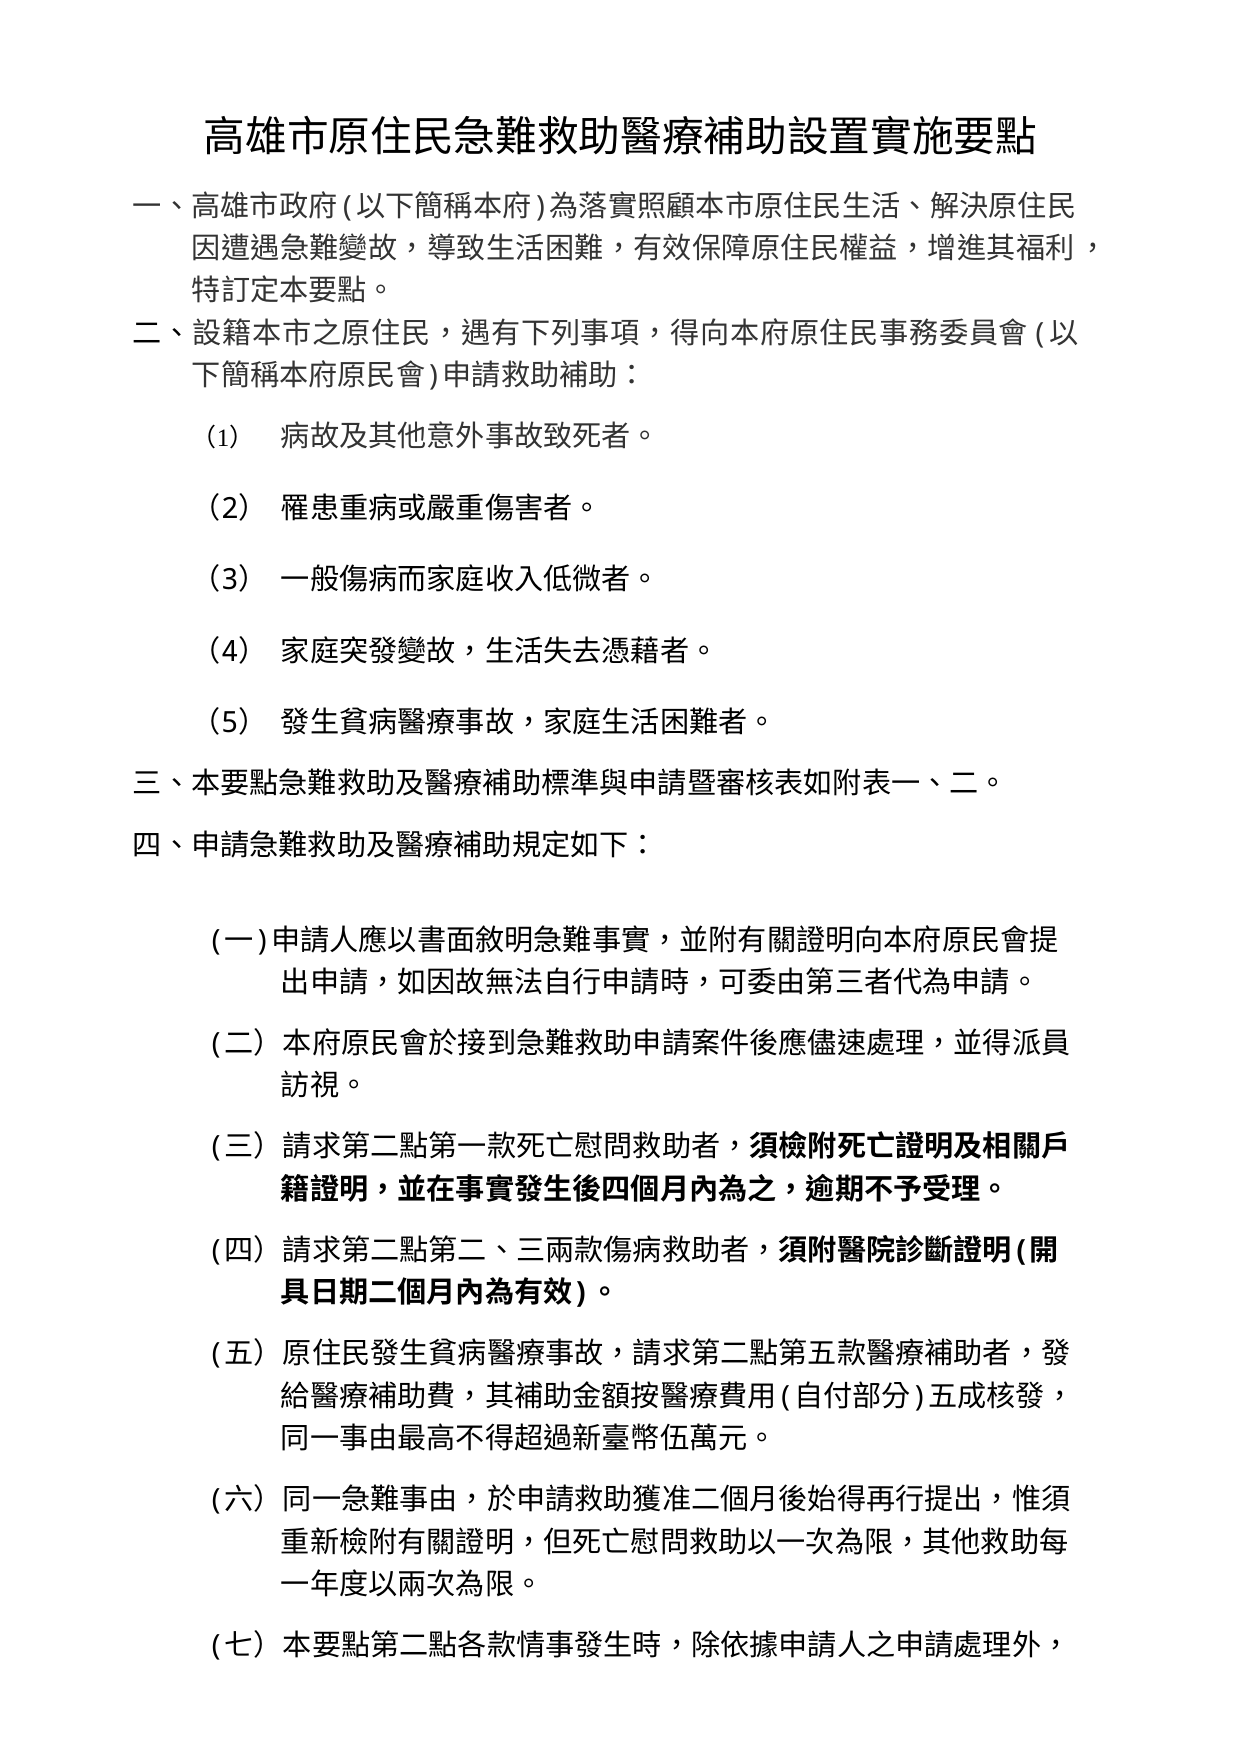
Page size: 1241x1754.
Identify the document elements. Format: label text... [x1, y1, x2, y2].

text (三）請求第二點第一款死亡慰問救助者，須檢附死亡證明及相關戶籍證明，並在事實發生後四個月內為之，逾期不予受理。 [207, 1123, 1078, 1208]
text 一、高雄市政府(以下簡稱本府)為落實照顧本市原住民生活、解決原住民因遭遇急難變故，導致生活困難，有效保障原住民權益，增進其福利，特訂定本要點。 [133, 182, 1078, 309]
text (六）同一急難事由，於申請救助獲准二個月後始得再行提出，惟須重新檢附有關證明，但死亡慰問救助以一次為限，其他救助每一年度以兩次為限。 [207, 1476, 1078, 1603]
text (一)申請人應以書面敘明急難事實，並附有關證明向本府原民會提出申請，如因故無法自行申請時，可委由第三者代為申請。 [207, 916, 1078, 1001]
text (七）本要點第二點各款情事發生時，除依據申請人之申請處理外， [207, 1622, 1078, 1664]
text 高雄市原住民急難救助醫療補助設置實施要點 [118, 103, 1122, 163]
text 三、本要點急難救助及醫療補助標準與申請暨審核表如附表一、二。 [133, 760, 1078, 802]
list 罹患重病或嚴重傷害者。 [191, 484, 1078, 527]
text 四、申請急難救助及醫療補助規定如下： [133, 821, 1078, 863]
text 二、設籍本市之原住民，遇有下列事項，得向本府原住民事務委員會(以下簡稱本府原民會)申請救助補助： [133, 309, 1078, 394]
text (四）請求第二點第二、三兩款傷病救助者，須附醫院診斷證明(開具日期二個月內為有效)。 [207, 1226, 1078, 1311]
text (二）本府原民會於接到急難救助申請案件後應儘速處理，並得派員訪視。 [207, 1019, 1078, 1104]
list 發生貧病醫療事故，家庭生活困難者。 [191, 699, 1078, 741]
text (五）原住民發生貧病醫療事故，請求第二點第五款醫療補助者，發給醫療補助費，其補助金額按醫療費用(自付部分)五成核發，同一事由最高不得超過新臺幣伍萬元。 [207, 1330, 1078, 1457]
list 家庭突發變故，生活失去憑藉者。 [191, 627, 1078, 670]
list 病故及其他意外事故致死者。 [191, 413, 1078, 455]
list 一般傷病而家庭收入低微者。 [191, 556, 1078, 598]
